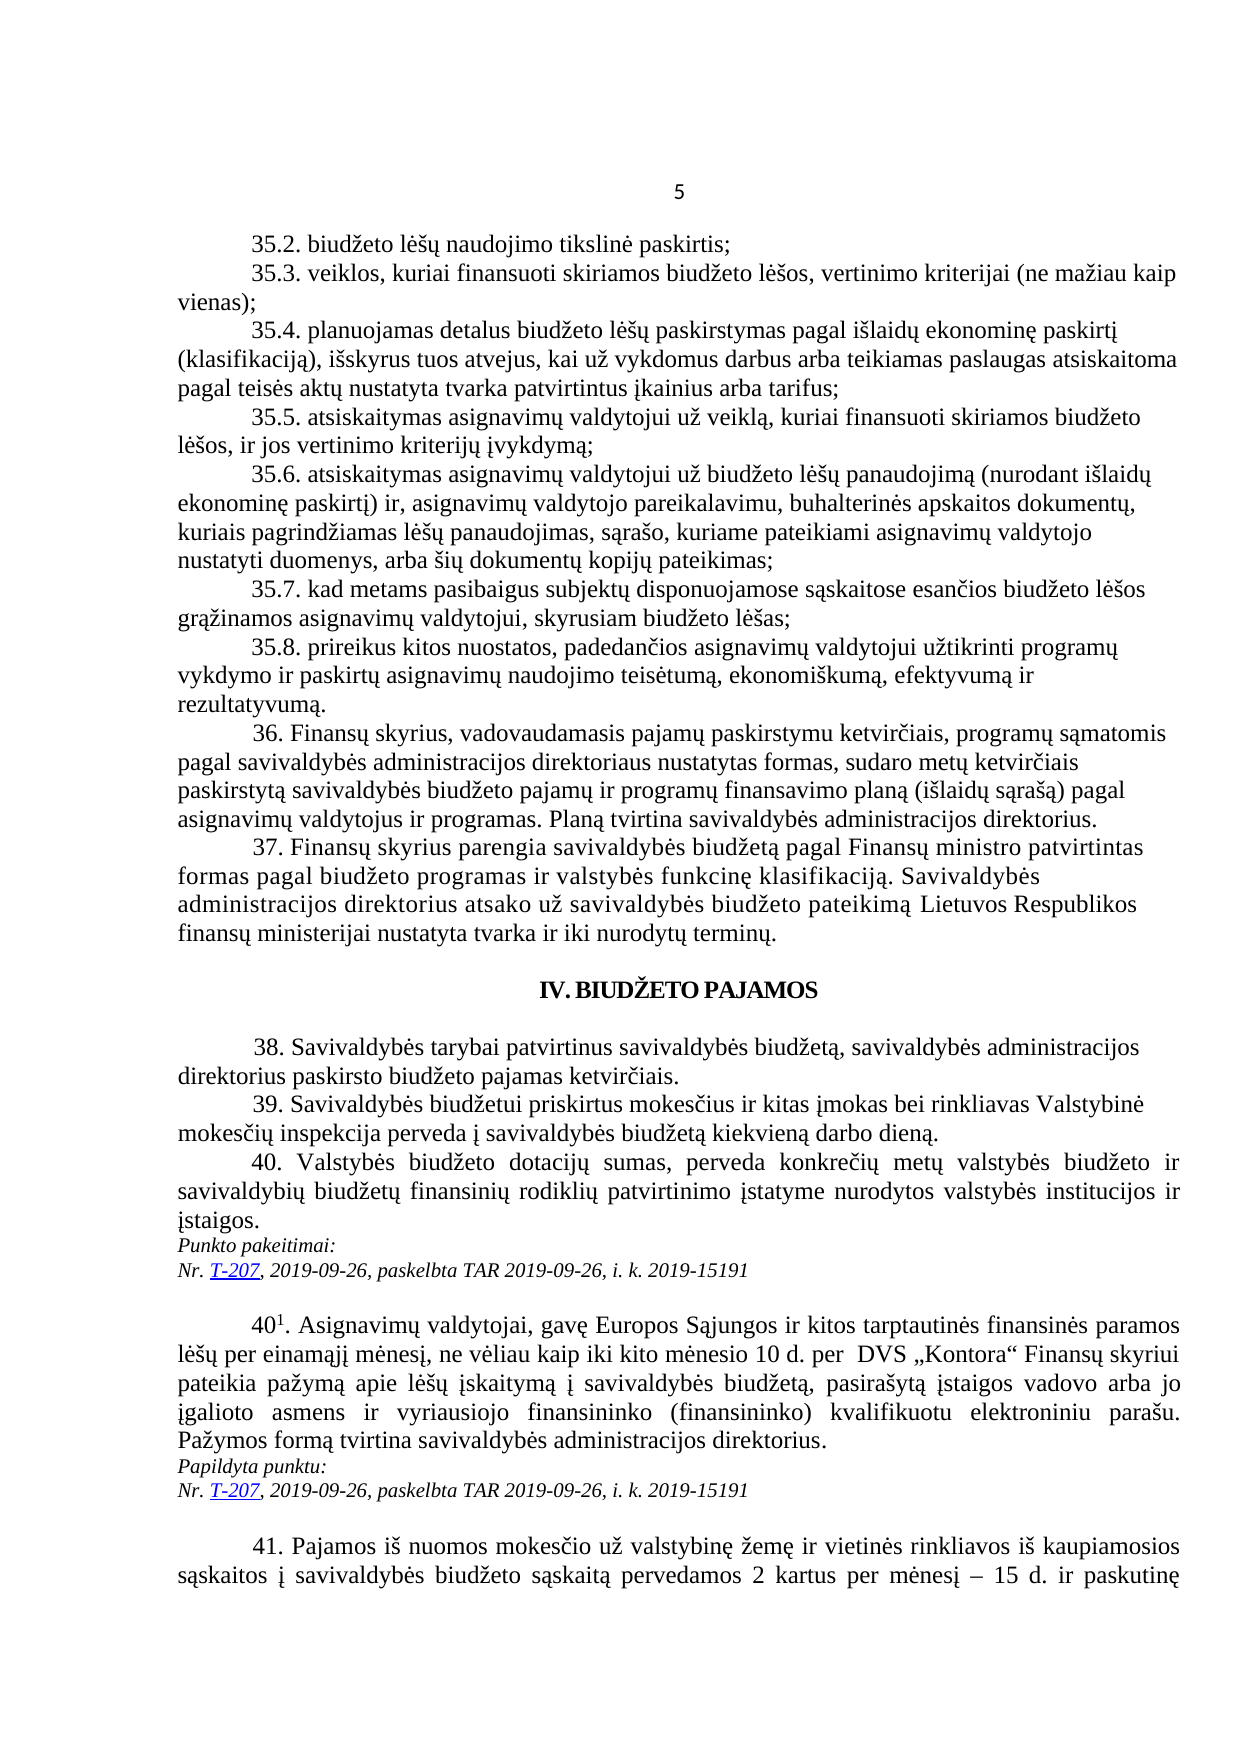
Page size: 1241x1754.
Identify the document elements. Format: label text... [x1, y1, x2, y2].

text Punkto pakeitimai: [177, 1233, 1181, 1257]
text 36. Finansų skyrius, vadovaudamasis pajamų paskirstymu ketvirčiais, programų sąmatomis pagal savivaldybės administracijos direktoriaus nustatytas formas, sudaro metų ketvirčiais paskirstytą savivaldybės biudžeto pajamų ir programų finansavimo planą (išlaidų sąrašą) pagal asignavimų valdytojus ir programas. Planą tvirtina savivaldybės administracijos direktorius. [177, 718, 1181, 833]
text 35.5. atsiskaitymas asignavimų valdytojui už veiklą, kuriai finansuoti skiriamos biudžeto lėšos, ir jos vertinimo kriterijų įvykdymą; [177, 402, 1181, 459]
text 401. Asignavimų valdytojai, gavę Europos Sąjungos ir kitos tarptautinės finansinės paramos lėšų per einamąjį mėnesį, ne vėliau kaip iki kito mėnesio 10 d. per DVS „Kontora“ Finansų skyriui pateikia pažymą apie lėšų įskaitymą į savivaldybės biudžetą, pasirašytą įstaigos vadovo arba jo įgalioto asmens ir vyriausiojo finansininko (finansininko) kvalifikuotu elektroniniu parašu. Pažymos formą tvirtina savivaldybės administracijos direktorius. [177, 1310, 1181, 1454]
text 35.4. planuojamas detalus biudžeto lėšų paskirstymas pagal išlaidų ekonominę paskirtį (klasifikaciją), išskyrus tuos atvejus, kai už vykdomus darbus arba teikiamas paslaugas atsiskaitoma pagal teisės aktų nustatyta tvarka patvirtintus įkainius arba tarifus; [177, 316, 1181, 402]
text 38. Savivaldybės tarybai patvirtinus savivaldybės biudžetą, savivaldybės administracijos direktorius paskirsto biudžeto pajamas ketvirčiais. [178, 1033, 1181, 1090]
text IV. BIUDŽETO PAJAMOS [177, 976, 1181, 1004]
text 35.8. prireikus kitos nuostatos, padedančios asignavimų valdytojui užtikrinti programų vykdymo ir paskirtų asignavimų naudojimo teisėtumą, ekonomiškumą, efektyvumą ir rezultatyvumą. [177, 632, 1181, 718]
text 35.6. atsiskaitymas asignavimų valdytojui už biudžeto lėšų panaudojimą (nurodant išlaidų ekonominę paskirtį) ir, asignavimų valdytojo pareikalavimu, buhalterinės apskaitos dokumentų, kuriais pagrindžiamas lėšų panaudojimas, sąrašo, kuriame pateikiami asignavimų valdytojo nustatyti duomenys, arba šių dokumentų kopijų pateikimas; [177, 459, 1181, 574]
text 40. Valstybės biudžeto dotacijų sumas, perveda konkrečių metų valstybės biudžeto ir savivaldybių biudžetų finansinių rodiklių patvirtinimo įstatyme nurodytos valstybės institucijos ir įstaigos. [177, 1147, 1181, 1233]
text Papildyta punktu: [177, 1454, 1181, 1478]
text Nr. T-207, 2019-09-26, paskelbta TAR 2019-09-26, i. k. 2019-15191 [177, 1478, 1181, 1502]
text 37. Finansų skyrius parengia savivaldybės biudžetą pagal Finansų ministro patvirtintas formas pagal biudžeto programas ir valstybės funkcinę klasifikaciją. Savivaldybės administracijos direktorius atsako už savivaldybės biudžeto pateikimą Lietuvos Respublikos finansų ministerijai nustatyta tvarka ir iki nurodytų terminų. [177, 833, 1181, 947]
text 41. Pajamos iš nuomos mokesčio už valstybinę žemę ir vietinės rinkliavos iš kaupiamosios sąskaitos į savivaldybės biudžeto sąskaitą pervedamos 2 kartus per mėnesį – 15 d. ir paskutinę [177, 1531, 1181, 1588]
text 39. Savivaldybės biudžetui priskirtus mokesčius ir kitas įmokas bei rinkliavas Valstybinė mokesčių inspekcija perveda į savivaldybės biudžetą kiekvieną darbo dieną. [178, 1090, 1181, 1147]
text 35.7. kad metams pasibaigus subjektų disponuojamose sąskaitose esančios biudžeto lėšos grąžinamos asignavimų valdytojui, skyrusiam biudžeto lėšas; [177, 574, 1181, 632]
text 35.2. biudžeto lėšų naudojimo tikslinė paskirtis; [177, 229, 1181, 258]
text 35.3. veiklos, kuriai finansuoti skiriamos biudžeto lėšos, vertinimo kriterijai (ne mažiau kaip vienas); [177, 258, 1181, 316]
text Nr. T-207, 2019-09-26, paskelbta TAR 2019-09-26, i. k. 2019-15191 [177, 1257, 1181, 1282]
